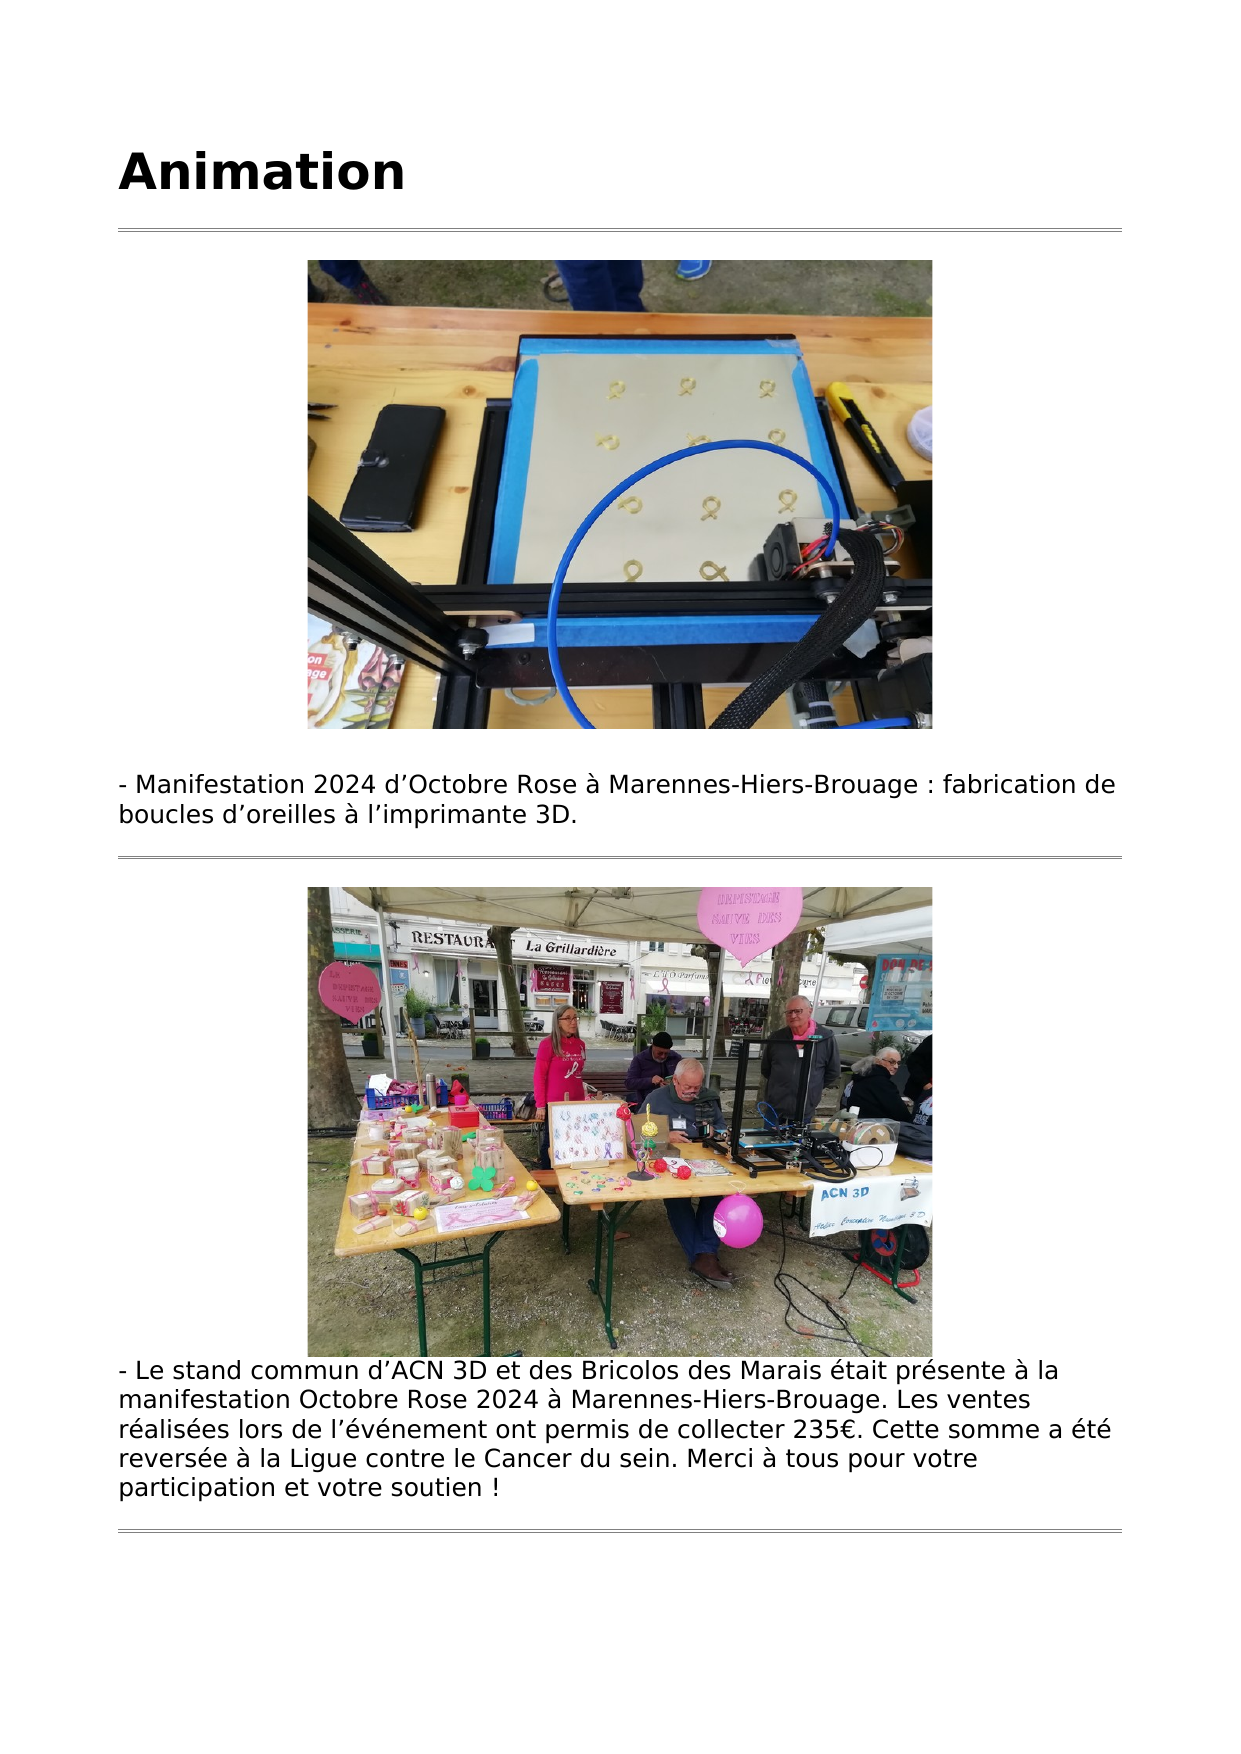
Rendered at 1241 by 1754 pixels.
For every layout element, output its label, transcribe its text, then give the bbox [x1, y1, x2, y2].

text - Manifestation 2024 d’Octobre Rose à Marennes-Hiers-Brouage : fabrication de boucles d’oreilles à l’imprimante 3D. [118, 771, 1122, 829]
subtitle Animation [118, 143, 1122, 201]
picture [307, 260, 933, 729]
text - Le stand commun d’ACN 3D et des Bricolos des Marais était présente à la manifestation Octobre Rose 2024 à Marennes-Hiers-Brouage. Les ventes réalisées lors de l’événement ont permis de collecter 235€. Cette somme a été reversée à la Ligue contre le Cancer du sein. Merci à tous pour votre participation et votre soutien ! [118, 1141, 1122, 1502]
picture [307, 887, 933, 1357]
